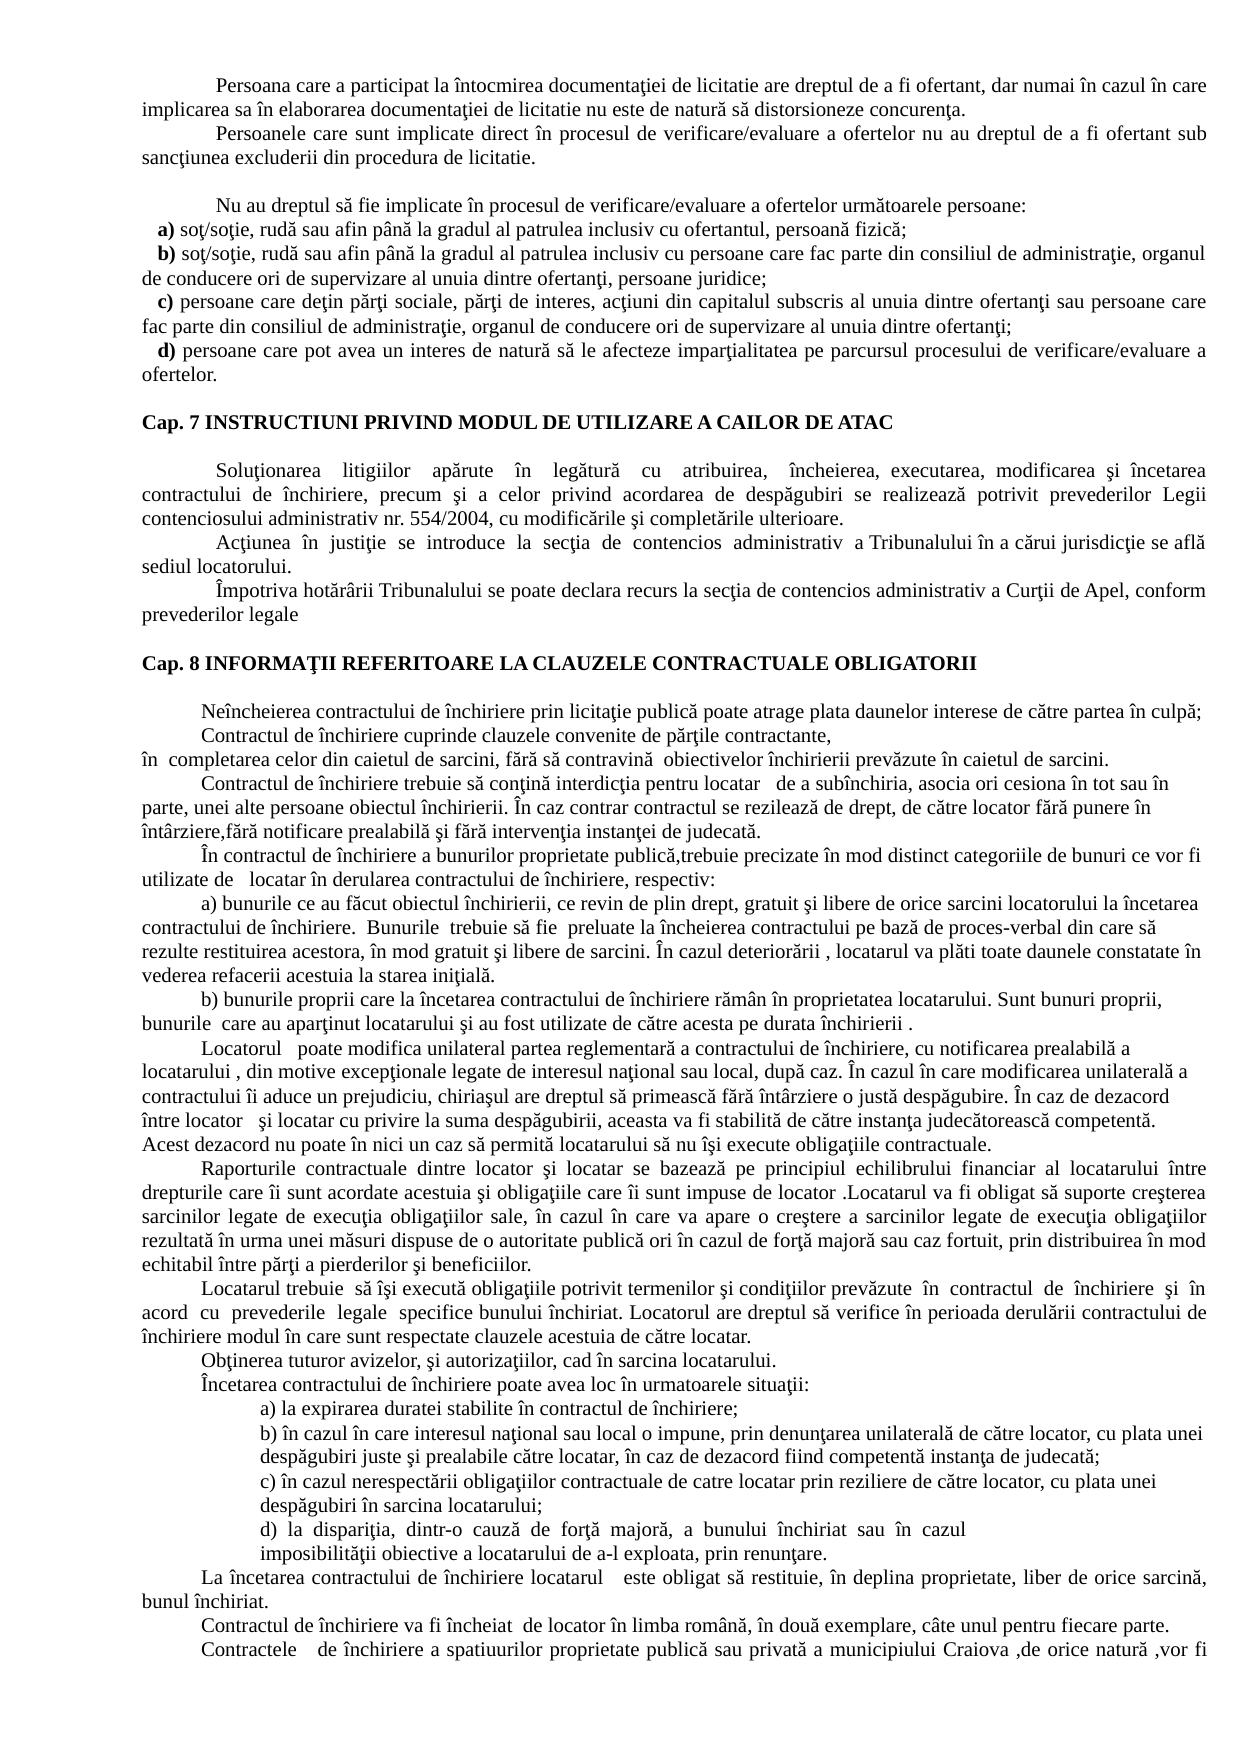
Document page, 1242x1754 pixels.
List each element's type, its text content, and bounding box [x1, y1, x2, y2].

text Cap. 8 INFORMAŢII REFERITOARE LA CLAUZELE CONTRACTUALE OBLIGATORII [142, 650, 1208, 674]
text a) soţ/soţie, rudă sau afin până la gradul al patrulea inclusiv cu ofertantul, persoană fizică; [142, 217, 1208, 241]
text Persoana care a participat la întocmirea documentaţiei de licitatie are dreptul de a fi ofertant, dar numai în cazul în care implicarea sa în elaborarea documentaţiei de licitatie nu este de natură să distorsioneze concurenţa. [142, 73, 1208, 121]
text Contractul de închiriere cuprinde clauzele convenite de părţile contractante, [142, 723, 1208, 747]
text Obţinerea tuturor avizelor, şi autorizaţiilor, cad în sarcina locatarului. [142, 1348, 1208, 1372]
text c) în cazul nerespectării obligaţiilor contractuale de catre locatar prin reziliere de către locator, cu plata unei despăgubiri în sarcina locatarului; [260, 1468, 1208, 1517]
text Contractul de închiriere va fi încheiat de locator în limba română, în două exemplare, câte unul pentru fiecare parte. [142, 1613, 1208, 1637]
text Persoanele care sunt implicate direct în procesul de verificare/evaluare a ofertelor nu au dreptul de a fi ofertant sub sancţiunea excluderii din procedura de licitatie. [142, 121, 1208, 169]
text Locatarul trebuie să îşi execută obligaţiile potrivit termenilor şi condiţiilor prevăzute în contractul de închiriere şi în acord cu prevederile legale specifice bunului închiriat. Locatorul are dreptul să verifice în perioada derulării contractului de închiriere modul în care sunt respectate clauzele acestuia de către locatar. [142, 1276, 1208, 1348]
text La încetarea contractului de închiriere locatarul este obligat să restituie, în deplina proprietate, liber de orice sarcină, bunul închiriat. [142, 1565, 1208, 1613]
text Încetarea contractului de închiriere poate avea loc în urmatoarele situaţii: [142, 1372, 1208, 1396]
text imposibilităţii obiective a locatarului de a-l exploata, prin renunţare. [142, 1541, 1208, 1565]
text Împotriva hotărârii Tribunalului se poate declara recurs la secţia de contencios administrativ a Curţii de Apel, conform prevederilor legale [142, 578, 1208, 626]
text Raporturile contractuale dintre locator şi locatar se bazează pe principiul echilibrului financiar al locatarului între drepturile care îi sunt acordate acestuia şi obligaţiile care îi sunt impuse de locator .Locatarul va fi obligat să suporte creşterea sarcinilor legate de execuţia obligaţiilor sale, în cazul în care va apare o creştere a sarcinilor legate de execuţia obligaţiilor rezultată în urma unei măsuri dispuse de o autoritate publică ori în cazul de forţă majoră sau caz fortuit, prin distribuirea în mod echitabil între părţi a pierderilor şi beneficiilor. [142, 1156, 1208, 1276]
text Neîncheierea contractului de închiriere prin licitaţie publică poate atrage plata daunelor interese de către partea în culpă; [142, 698, 1208, 723]
text Acţiunea în justiţie se introduce la secţia de contencios administrativ a Tribunalului în a cărui jurisdicţie se află sediul locatorului. [142, 530, 1208, 578]
text a) la expirarea duratei stabilite în contractul de închiriere; [142, 1396, 1208, 1420]
text Contractele de închiriere a spatiuurilor proprietate publică sau privată a municipiului Craiova ,de orice natură ,vor fi [142, 1637, 1208, 1661]
text c) persoane care deţin părţi sociale, părţi de interes, acţiuni din capitalul subscris al unuia dintre ofertanţi sau persoane care fac parte din consiliul de administraţie, organul de conducere ori de supervizare al unuia dintre ofertanţi; [142, 289, 1208, 338]
text În contractul de închiriere a bunurilor proprietate publică,trebuie precizate în mod distinct categoriile de bunuri ce vor fi utilizate de locatar în derularea contractului de închiriere, respectiv: [142, 843, 1208, 891]
text b) soţ/soţie, rudă sau afin până la gradul al patrulea inclusiv cu persoane care fac parte din consiliul de administraţie, organul de conducere ori de supervizare al unuia dintre ofertanţi, persoane juridice; [142, 241, 1208, 289]
text a) bunurile ce au făcut obiectul închirierii, ce revin de plin drept, gratuit şi libere de orice sarcini locatorului la încetarea contractului de închiriere. Bunurile trebuie să fie preluate la încheierea contractului pe bază de proces-verbal din care să rezulte restituirea acestora, în mod gratuit şi libere de sarcini. În cazul deteriorării , locatarul va plăti toate daunele constatate în vederea refacerii acestuia la starea iniţială. [142, 891, 1208, 987]
text b) bunurile proprii care la încetarea contractului de închiriere rămân în proprietatea locatarului. Sunt bunuri proprii, bunurile care au aparţinut locatarului şi au fost utilizate de către acesta pe durata închirierii . [142, 987, 1208, 1035]
text Soluţionarea litigiilor apărute în legătură cu atribuirea, încheierea, executarea, modificarea şi încetarea contractului de închiriere, precum şi a celor privind acordarea de despăgubiri se realizează potrivit prevederilor Legii contenciosului administrativ nr. 554/2004, cu modificările şi completările ulterioare. [142, 458, 1208, 530]
text Nu au dreptul să fie implicate în procesul de verificare/evaluare a ofertelor următoarele persoane: [142, 193, 1208, 217]
text în completarea celor din caietul de sarcini, fără să contravină obiectivelor închirierii prevăzute în caietul de sarcini. [142, 747, 1208, 771]
text Contractul de închiriere trebuie să conţină interdicţia pentru locatar de a subînchiria, asocia ori cesiona în tot sau în parte, unei alte persoane obiectul închirierii. În caz contrar contractul se rezilează de drept, de către locator fără punere în întârziere,fără notificare prealabilă şi fără intervenţia instanţei de judecată. [142, 771, 1208, 843]
text d) la dispariţia, dintr-o cauză de forţă majoră, a bunului închiriat sau în cazul [142, 1517, 1208, 1541]
text Locatorul poate modifica unilateral partea reglementară a contractului de închiriere, cu notificarea prealabilă a locatarului , din motive excepţionale legate de interesul naţional sau local, după caz. În cazul în care modificarea unilaterală a contractului îi aduce un prejudiciu, chiriaşul are dreptul să primească fără întârziere o justă despăgubire. În caz de dezacord între locator şi locatar cu privire la suma despăgubirii, aceasta va fi stabilită de către instanţa judecătorească competentă. Acest dezacord nu poate în nici un caz să permită locatarului să nu îşi execute obligaţiile contractuale. [142, 1035, 1208, 1156]
text Cap. 7 INSTRUCTIUNI PRIVIND MODUL DE UTILIZARE A CAILOR DE ATAC [142, 410, 1208, 434]
text b) în cazul în care interesul naţional sau local o impune, prin denunţarea unilaterală de către locator, cu plata unei despăgubiri juste şi prealabile către locatar, în caz de dezacord fiind competentă instanţa de judecată; [260, 1420, 1208, 1468]
text d) persoane care pot avea un interes de natură să le afecteze imparţialitatea pe parcursul procesului de verificare/evaluare a ofertelor. [142, 338, 1208, 386]
